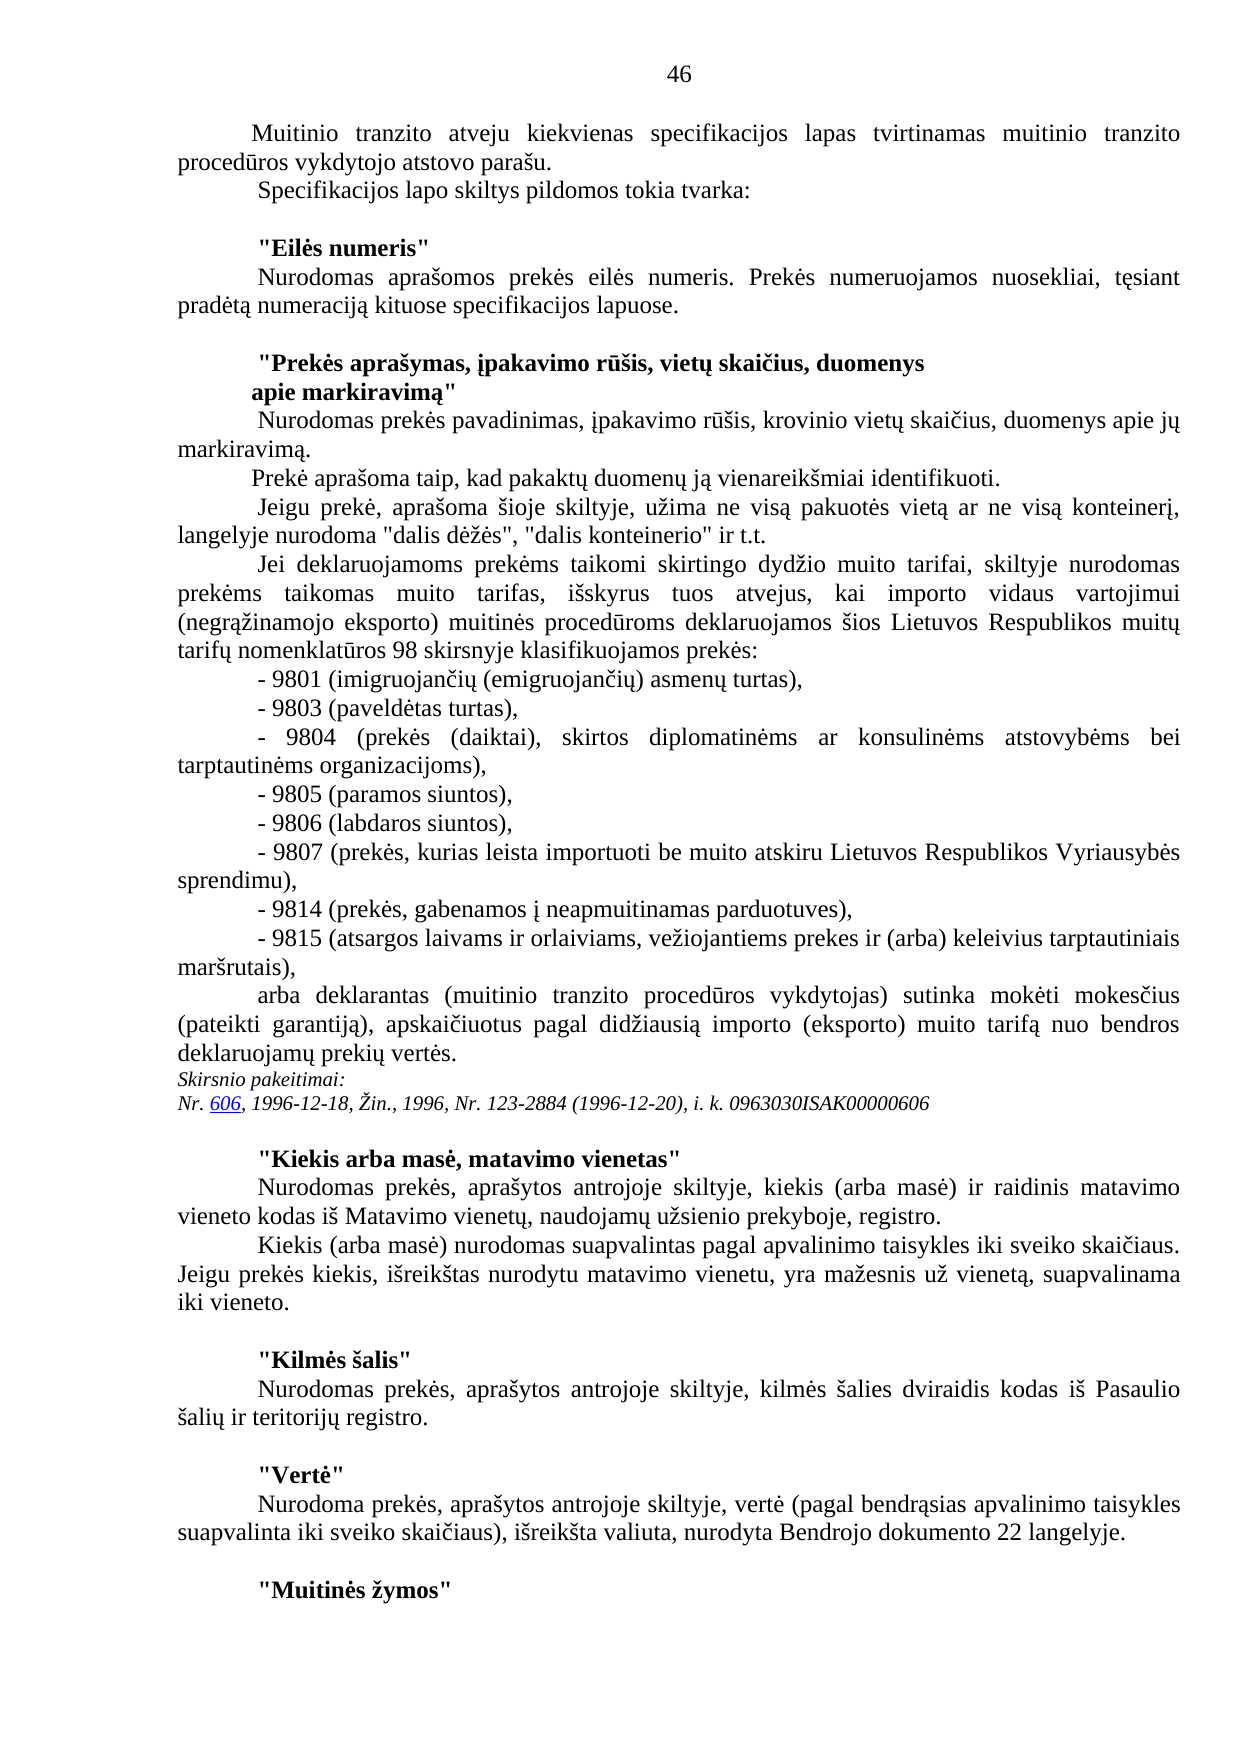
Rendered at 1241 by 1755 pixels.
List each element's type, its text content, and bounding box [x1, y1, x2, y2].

text "Muitinės žymos" [177, 1575, 1181, 1604]
text "Kiekis arba masė, matavimo vienetas" [177, 1144, 1181, 1172]
text "Eilės numeris" [177, 233, 1181, 262]
text Skirsnio pakeitimai: [177, 1067, 1181, 1091]
text Jeigu prekė, aprašoma šioje skiltyje, užima ne visą pakuotės vietą ar ne visą konteinerį, langelyje nurodoma "dalis dėžės", "dalis konteinerio" ir t.t. [177, 492, 1181, 549]
text Nurodomas prekės, aprašytos antrojoje skiltyje, kilmės šalies dviraidis kodas iš Pasaulio šalių ir teritorijų registro. [177, 1374, 1181, 1431]
text - 9803 (paveldėtas turtas), [177, 693, 1181, 722]
text - 9814 (prekės, gabenamos į neapmuitinamas parduotuves), [177, 894, 1181, 923]
text Specifikacijos lapo skiltys pildomos tokia tvarka: [177, 176, 1181, 204]
text Prekė aprašoma taip, kad pakaktų duomenų ją vienareikšmiai identifikuoti. [177, 463, 1181, 492]
text Jei deklaruojamoms prekėms taikomi skirtingo dydžio muito tarifai, skiltyje nurodomas prekėms taikomas muito tarifas, išskyrus tuos atvejus, kai importo vidaus vartojimui (negrąžinamojo eksporto) muitinės procedūroms deklaruojamos šios Lietuvos Respublikos muitų tarifų nomenklatūros 98 skirsnyje klasifikuojamos prekės: [177, 549, 1181, 664]
text Muitinio tranzito atveju kiekvienas specifikacijos lapas tvirtinamas muitinio tranzito procedūros vykdytojo atstovo parašu. [177, 118, 1181, 176]
text Nurodomas aprašomos prekės eilės numeris. Prekės numeruojamos nuosekliai, tęsiant pradėtą numeraciją kituose specifikacijos lapuose. [177, 262, 1181, 319]
text Nr. 606, 1996-12-18, Žin., 1996, Nr. 123-2884 (1996-12-20), i. k. 0963030ISAK00000606 [177, 1091, 1181, 1115]
text - 9806 (labdaros siuntos), [177, 808, 1181, 837]
text Nurodomas prekės pavadinimas, įpakavimo rūšis, krovinio vietų skaičius, duomenys apie jų markiravimą. [177, 406, 1181, 463]
text - 9815 (atsargos laivams ir orlaiviams, vežiojantiems prekes ir (arba) keleivius tarptautiniais maršrutais), [177, 923, 1181, 981]
text - 9807 (prekės, kurias leista importuoti be muito atskiru Lietuvos Respublikos Vyriausybės sprendimu), [177, 837, 1181, 894]
text - 9805 (paramos siuntos), [177, 779, 1181, 808]
text "Prekės aprašymas, įpakavimo rūšis, vietų skaičius, duomenys [177, 348, 1181, 377]
text - 9801 (imigruojančių (emigruojančių) asmenų turtas), [177, 664, 1181, 693]
text "Vertė" [177, 1460, 1181, 1489]
text Kiekis (arba masė) nurodomas suapvalintas pagal apvalinimo taisykles iki sveiko skaičiaus. Jeigu prekės kiekis, išreikštas nurodytu matavimo vienetu, yra mažesnis už vienetą, suapvalinama iki vieneto. [177, 1230, 1181, 1316]
text apie markiravimą" [177, 377, 1181, 406]
text - 9804 (prekės (daiktai), skirtos diplomatinėms ar konsulinėms atstovybėms bei tarptautinėms organizacijoms), [177, 722, 1181, 779]
text arba deklarantas (muitinio tranzito procedūros vykdytojas) sutinka mokėti mokesčius (pateikti garantiją), apskaičiuotus pagal didžiausią importo (eksporto) muito tarifą nuo bendros deklaruojamų prekių vertės. [177, 981, 1181, 1067]
text "Kilmės šalis" [177, 1345, 1181, 1374]
text Nurodomas prekės, aprašytos antrojoje skiltyje, kiekis (arba masė) ir raidinis matavimo vieneto kodas iš Matavimo vienetų, naudojamų užsienio prekyboje, registro. [177, 1172, 1181, 1230]
text Nurodoma prekės, aprašytos antrojoje skiltyje, vertė (pagal bendrąsias apvalinimo taisykles suapvalinta iki sveiko skaičiaus), išreikšta valiuta, nurodyta Bendrojo dokumento 22 langelyje. [177, 1489, 1181, 1546]
